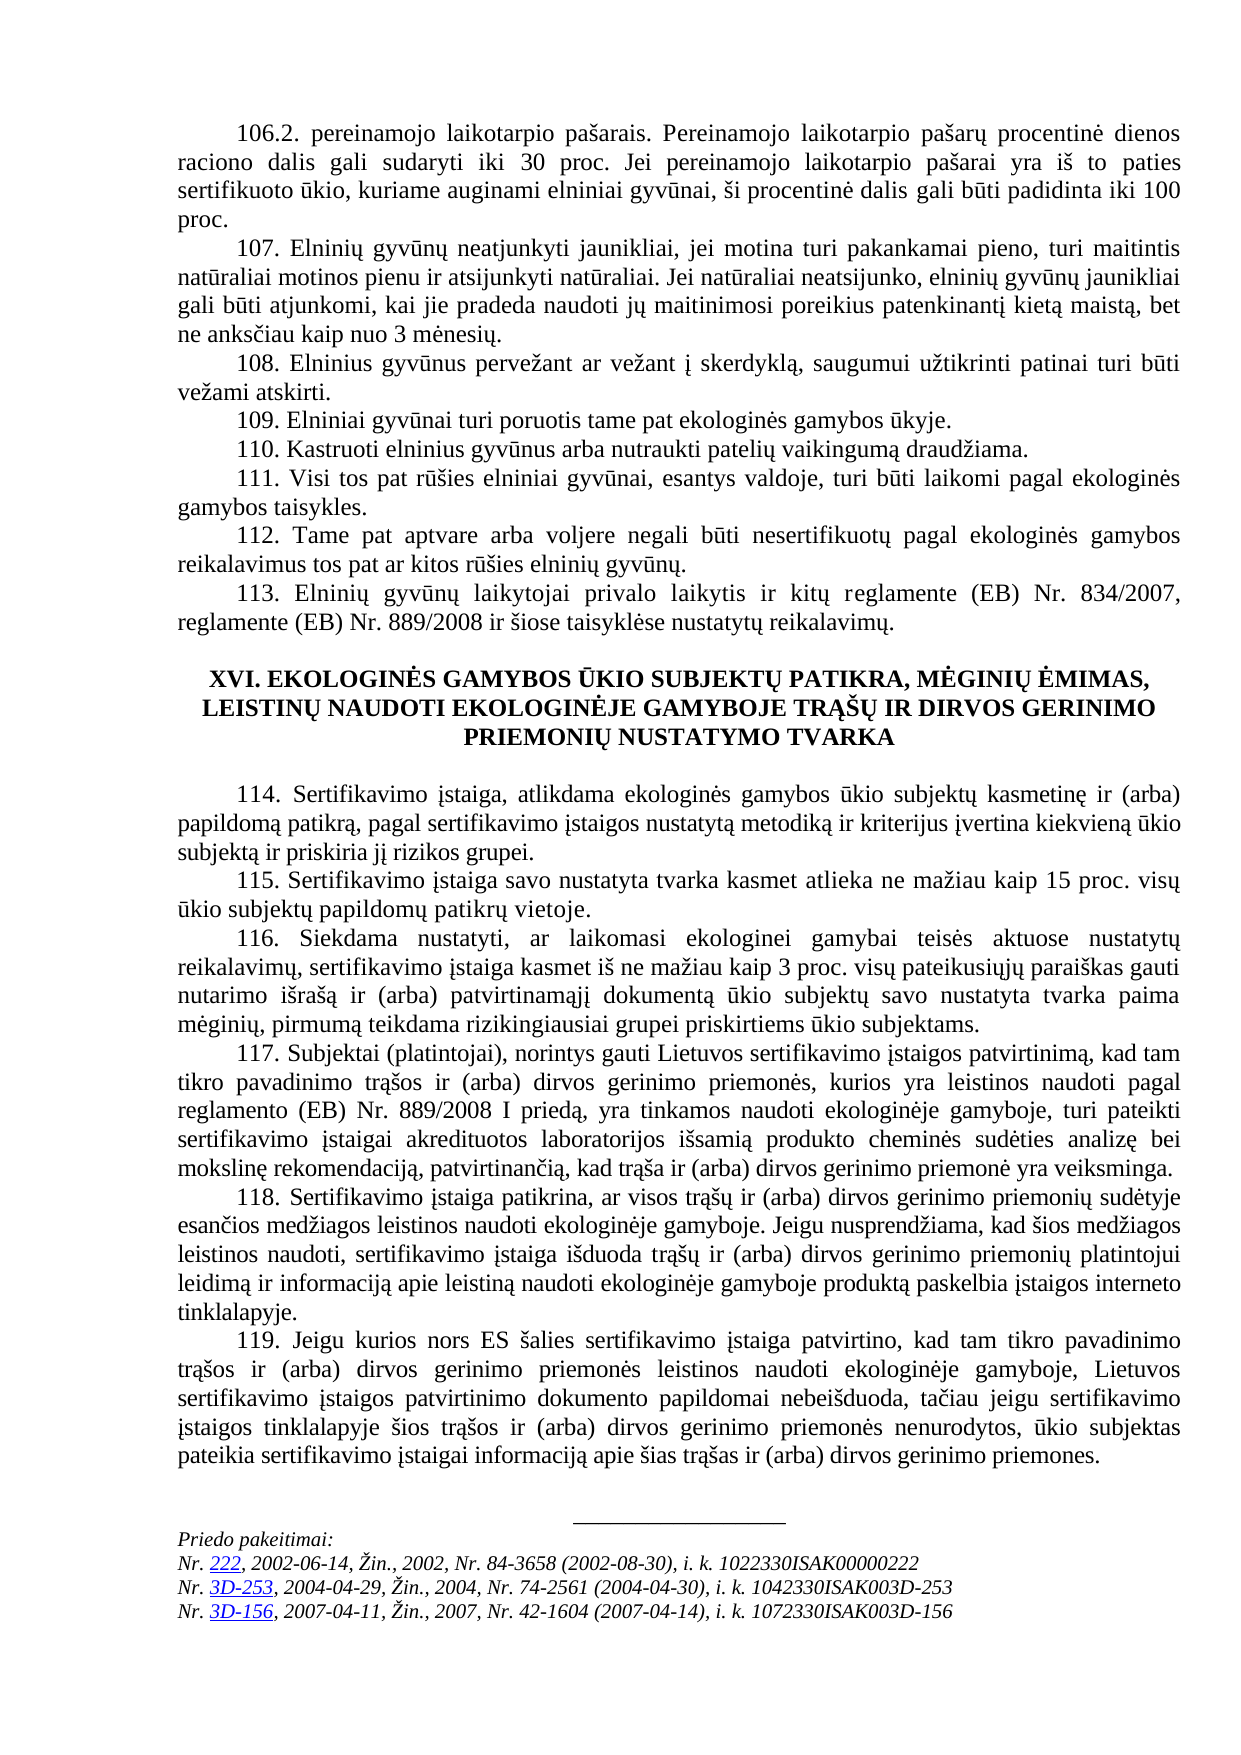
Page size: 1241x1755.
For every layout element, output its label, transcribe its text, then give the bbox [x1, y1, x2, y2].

text 117. Subjektai (platintojai), norintys gauti Lietuvos sertifikavimo įstaigos patvirtinimą, kad tam tikro pavadinimo trąšos ir (arba) dirvos gerinimo priemonės, kurios yra leistinos naudoti pagal reglamento (EB) Nr. 889/2008 I priedą, yra tinkamos naudoti ekologinėje gamyboje, turi pateikti sertifikavimo įstaigai akredituotos laboratorijos išsamią produkto cheminės sudėties analizę bei mokslinę rekomendaciją, patvirtinančią, kad trąša ir (arba) dirvos gerinimo priemonė yra veiksminga. [177, 1038, 1181, 1182]
text 111. Visi tos pat rūšies elniniai gyvūnai, esantys valdoje, turi būti laikomi pagal ekologinės gamybos taisykles. [177, 463, 1181, 521]
text 106.2. pereinamojo laikotarpio pašarais. Pereinamojo laikotarpio pašarų procentinė dienos raciono dalis gali sudaryti iki 30 proc. Jei pereinamojo laikotarpio pašarai yra iš to paties sertifikuoto ūkio, kuriame auginami elniniai gyvūnai, ši procentinė dalis gali būti padidinta iki 100 proc. [177, 118, 1181, 233]
text Nr. 3D-156, 2007-04-11, Žin., 2007, Nr. 42-1604 (2007-04-14), i. k. 1072330ISAK003D-156 [177, 1599, 1181, 1623]
text 112. Tame pat aptvare arba voljere negali būti nesertifikuotų pagal ekologinės gamybos reikalavimus tos pat ar kitos rūšies elninių gyvūnų. [177, 521, 1181, 578]
text 115. Sertifikavimo įstaiga savo nustatyta tvarka kasmet atlieka ne mažiau kaip 15 proc. visų ūkio subjektų papildomų patikrų vietoje. [177, 866, 1181, 923]
text 116. Siekdama nustatyti, ar laikomasi ekologinei gamybai teisės aktuose nustatytų reikalavimų, sertifikavimo įstaiga kasmet iš ne mažiau kaip 3 proc. visų pateikusiųjų paraiškas gauti nutarimo išrašą ir (arba) patvirtinamąjį dokumentą ūkio subjektų savo nustatyta tvarka paima mėginių, pirmumą teikdama rizikingiausiai grupei priskirtiems ūkio subjektams. [177, 923, 1181, 1038]
text 114. Sertifikavimo įstaiga, atlikdama ekologinės gamybos ūkio subjektų kasmetinę ir (arba) papildomą patikrą, pagal sertifikavimo įstaigos nustatytą metodiką ir kriterijus įvertina kiekvieną ūkio subjektą ir priskiria jį rizikos grupei. [177, 779, 1181, 866]
text Nr. 3D-253, 2004-04-29, Žin., 2004, Nr. 74-2561 (2004-04-30), i. k. 1042330ISAK003D-253 [177, 1575, 1181, 1599]
text 108. Elninius gyvūnus pervežant ar vežant į skerdyklą, saugumui užtikrinti patinai turi būti vežami atskirti. [177, 348, 1181, 406]
text 119. Jeigu kurios nors ES šalies sertifikavimo įstaiga patvirtino, kad tam tikro pavadinimo trąšos ir (arba) dirvos gerinimo priemonės leistinos naudoti ekologinėje gamyboje, Lietuvos sertifikavimo įstaigos patvirtinimo dokumento papildomai nebeišduoda, tačiau jeigu sertifikavimo įstaigos tinklalapyje šios trąšos ir (arba) dirvos gerinimo priemonės nenurodytos, ūkio subjektas pateikia sertifikavimo įstaigai informaciją apie šias trąšas ir (arba) dirvos gerinimo priemones. [177, 1326, 1181, 1469]
text XVI. EKOLOGINĖS GAMYBOS ŪKIO SUBJEKTŲ PATIKRA, MĖGINIŲ ĖMIMAS, LEISTINŲ NAUDOTI EKOLOGINĖJE GAMYBOJE TRĄŠŲ IR DIRVOS GERINIMO PRIEMONIŲ NUSTATYMO TVARKA [177, 664, 1181, 751]
text 107. Elninių gyvūnų neatjunkyti jaunikliai, jei motina turi pakankamai pieno, turi maitintis natūraliai motinos pienu ir atsijunkyti natūraliai. Jei natūraliai neatsijunko, elninių gyvūnų jaunikliai gali būti atjunkomi, kai jie pradeda naudoti jų maitinimosi poreikius patenkinantį kietą maistą, bet ne anksčiau kaip nuo 3 mėnesių. [177, 233, 1181, 348]
text 118. Sertifikavimo įstaiga patikrina, ar visos trąšų ir (arba) dirvos gerinimo priemonių sudėtyje esančios medžiagos leistinos naudoti ekologinėje gamyboje. Jeigu nusprendžiama, kad šios medžiagos leistinos naudoti, sertifikavimo įstaiga išduoda trąšų ir (arba) dirvos gerinimo priemonių platintojui leidimą ir informaciją apie leistiną naudoti ekologinėje gamyboje produktą paskelbia įstaigos interneto tinklalapyje. [177, 1182, 1181, 1326]
text 113. Elninių gyvūnų laikytojai privalo laikytis ir kitų reglamente (EB) Nr. 834/2007, reglamente (EB) Nr. 889/2008 ir šiose taisyklėse nustatytų reikalavimų. [177, 578, 1181, 636]
text 110. Kastruoti elninius gyvūnus arba nutraukti patelių vaikingumą draudžiama. [177, 434, 1181, 463]
text Priedo pakeitimai: [177, 1527, 1181, 1551]
text Nr. 222, 2002-06-14, Žin., 2002, Nr. 84-3658 (2002-08-30), i. k. 1022330ISAK00000222 [177, 1551, 1181, 1575]
text _________________ [177, 1498, 1181, 1527]
text 109. Elniniai gyvūnai turi poruotis tame pat ekologinės gamybos ūkyje. [177, 406, 1181, 434]
